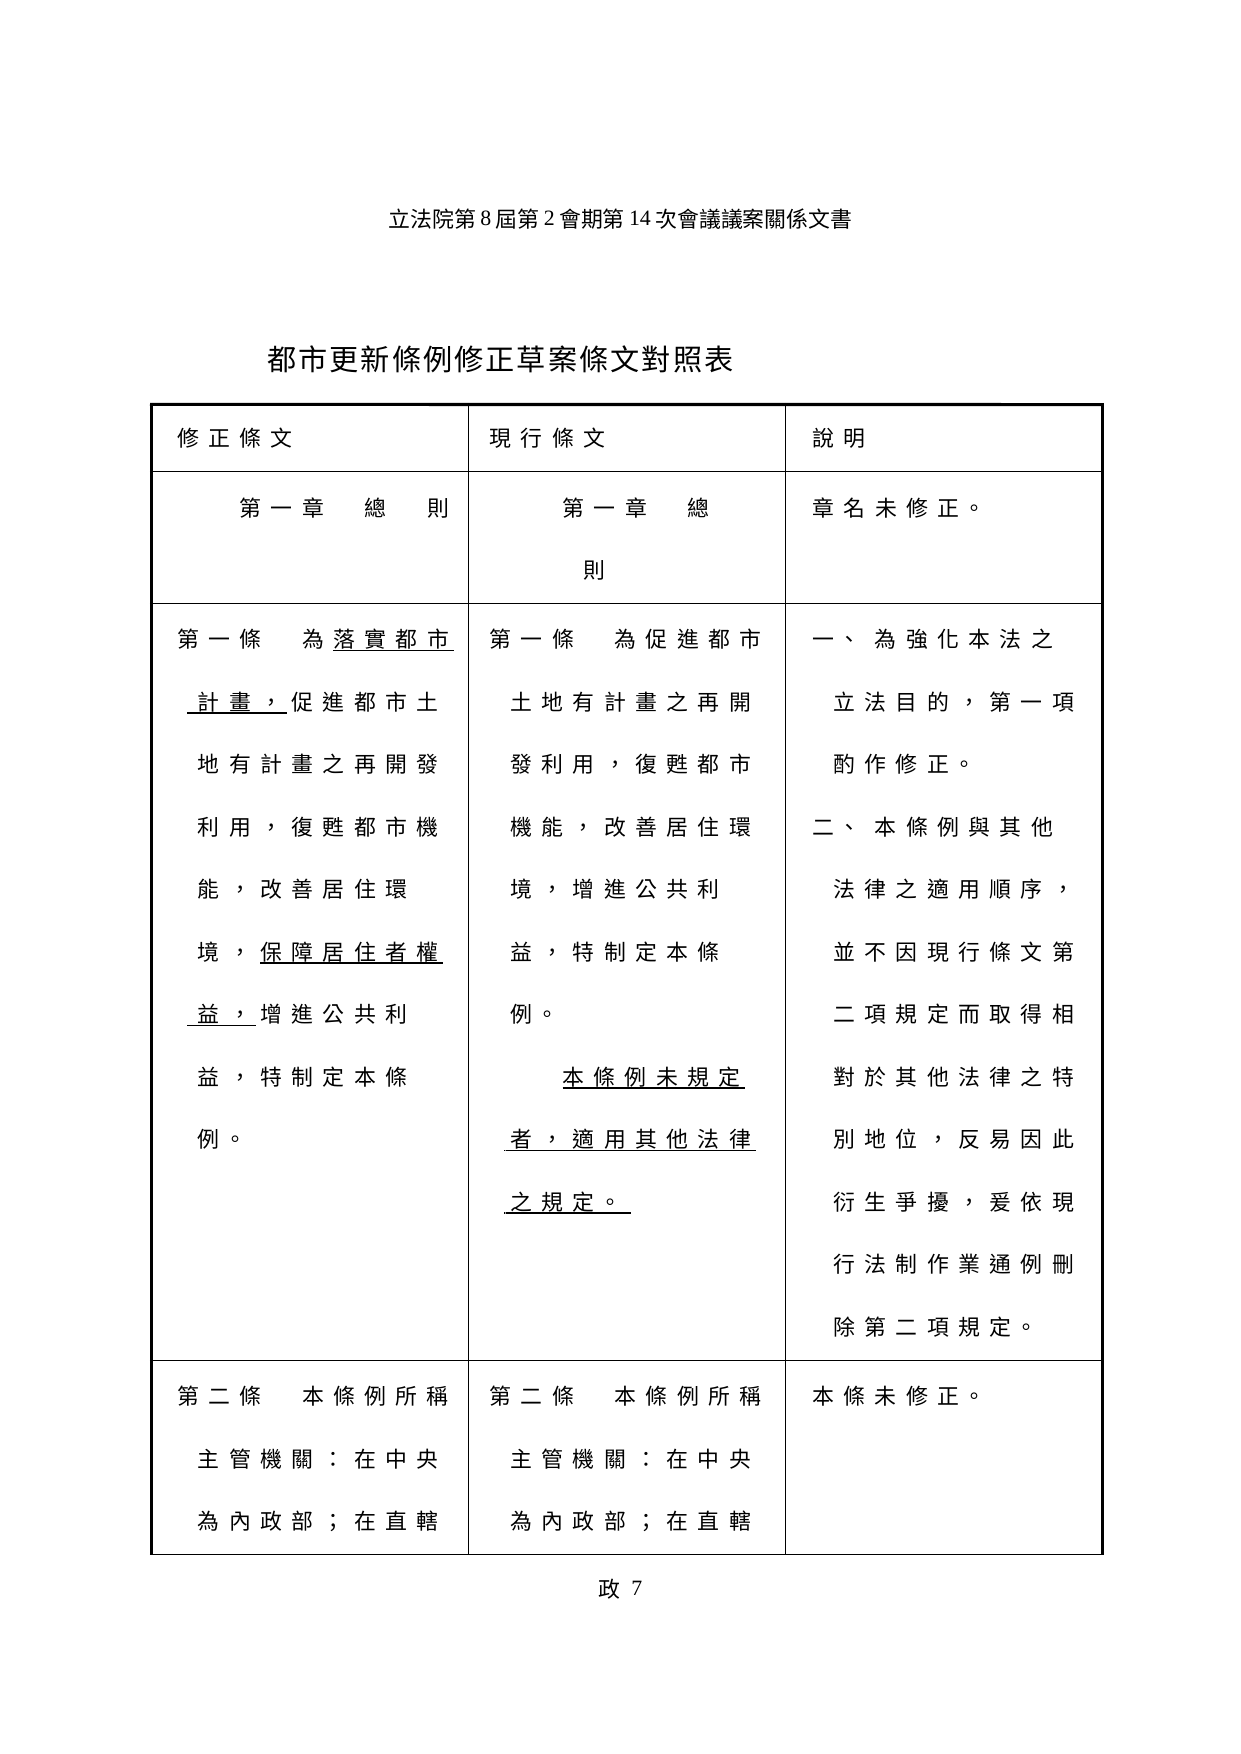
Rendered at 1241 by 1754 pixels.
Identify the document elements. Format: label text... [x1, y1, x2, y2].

table_cell 第一條 為落實都市計畫，促進都市土地有計畫之再開發利用，復甦都市機能，改善居住環境，保障居住者權益，增進公共利益，特制定本條例。 [153, 604, 468, 1360]
table_cell 說明 [786, 407, 1101, 471]
table_cell 一、為強化本法之立法目的，第一項酌作修正。 二、本條例與其他法律之適用順序，並不因現行條文第二項規定而取得相對於其他法律之特別地位，反易因此衍生爭擾，爰依現行法制作業通例刪除第二項規定。 [786, 604, 1101, 1360]
table_cell 現行條文 [469, 407, 785, 471]
table_cell 第一條 為促進都市土地有計畫之再開發利用，復甦都市機能，改善居住環境，增進公共利益，特制定本條例。 本條例未規定者，適用其他法律之規定。 [469, 604, 785, 1360]
table_cell 第二條 本條例所稱主管機關：在中央為內政部；在直轄 [153, 1361, 468, 1554]
table_cell 第一章 總 則 [153, 472, 468, 603]
table_cell 章名未修正。 [786, 472, 1101, 603]
table_cell 第二條 本條例所稱主管機關：在中央為內政部；在直轄 [469, 1361, 785, 1554]
table_cell 第一章 總 則 [469, 472, 785, 603]
table_header 都市更新條例修正草案條文對照表 [151, 313, 1102, 403]
table_cell 修正條文 [153, 406, 468, 471]
table_cell 本條未修正。 [786, 1361, 1101, 1554]
